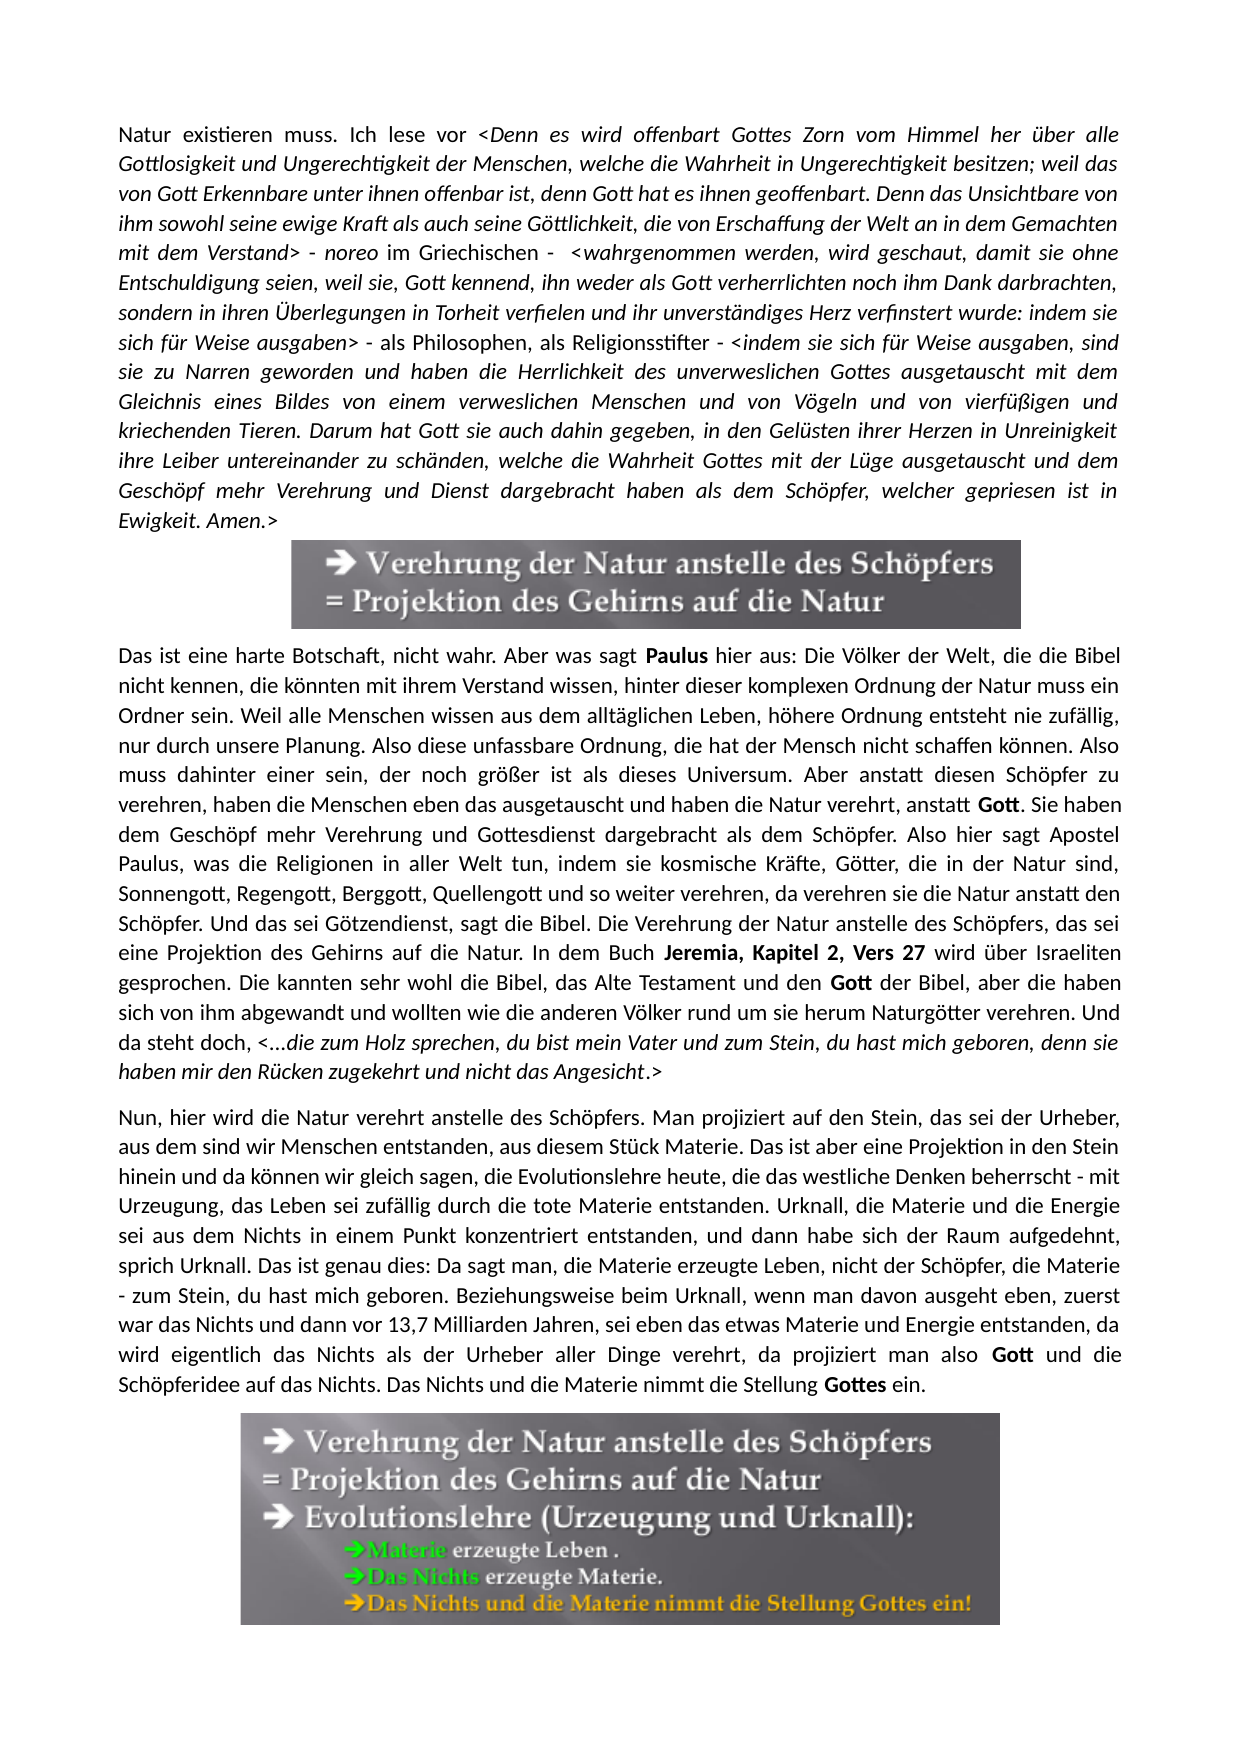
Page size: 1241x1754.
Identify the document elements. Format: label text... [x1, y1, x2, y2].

picture [240, 1413, 1000, 1625]
picture [291, 540, 1021, 629]
text Nun, hier wird die Natur verehrt anstelle des Schöpfers. Man projiziert auf den Stein, das sei der Urheber, aus dem sind wir Menschen entstanden, aus diesem Stück Materie. Das ist aber eine Projektion in den Stein hinein und da können wir gleich sagen, die Evolutionslehre heute, die das westliche Denken beherrscht - mit Urzeugung, das Leben sei zufällig durch die tote Materie entstanden. Urknall, die Materie und die Energie sei aus dem Nichts in einem Punkt konzentriert entstanden, und dann habe sich der Raum aufgedehnt, sprich Urknall. Das ist genau dies: Da sagt man, die Materie erzeugte Leben, nicht der Schöpfer, die Materie - zum Stein, du hast mich geboren. Beziehungsweise beim Urknall, wenn man davon ausgeht eben, zuerst war das Nichts und dann vor 13,7 Milliarden Jahren, sei eben das etwas Materie und Energie entstanden, da wird eigentlich das Nichts als der Urheber aller Dinge verehrt, da projiziert man also Gott und die Schöpferidee auf das Nichts. Das Nichts und die Materie nimmt die Stellung Gottes ein. [118, 1101, 1122, 1398]
text Das ist eine harte Botschaft, nicht wahr. Aber was sagt Paulus hier aus: Die Völker der Welt, die die Bibel nicht kennen, die könnten mit ihrem Verstand wissen, hinter dieser komplexen Ordnung der Natur muss ein Ordner sein. Weil alle Menschen wissen aus dem alltäglichen Leben, höhere Ordnung entsteht nie zufällig, nur durch unsere Planung. Also diese unfassbare Ordnung, die hat der Mensch nicht schaffen können. Also muss dahinter einer sein, der noch größer ist als dieses Universum. Aber anstatt diesen Schöpfer zu verehren, haben die Menschen eben das ausgetauscht und haben die Natur verehrt, anstatt Gott. Sie haben dem Geschöpf mehr Verehrung und Gottesdienst dargebracht als dem Schöpfer. Also hier sagt Apostel Paulus, was die Religionen in aller Welt tun, indem sie kosmische Kräfte, Götter, die in der Natur sind, Sonnengott, Regengott, Berggott, Quellengott und so weiter verehren, da verehren sie die Natur anstatt den Schöpfer. Und das sei Götzendienst, sagt die Bibel. Die Verehrung der Natur anstelle des Schöpfers, das sei eine Projektion des Gehirns auf die Natur. In dem Buch Jeremia, Kapitel 2, Vers 27 wird über Israeliten gesprochen. Die kannten sehr wohl die Bibel, das Alte Testament und den Gott der Bibel, aber die haben sich von ihm abgewandt und wollten wie die anderen Völker rund um sie herum Naturgötter verehren. Und da steht doch, <...die zum Holz sprechen, du bist mein Vater und zum Stein, du hast mich geboren, denn sie haben mir den Rücken zugekehrt und nicht das Angesicht.> [118, 640, 1122, 1085]
text Natur existieren muss. Ich lese vor <Denn es wird offenbart Gottes Zorn vom Himmel her über alle Gottlosigkeit und Ungerechtigkeit der Menschen, welche die Wahrheit in Ungerechtigkeit besitzen; weil das von Gott Erkennbare unter ihnen offenbar ist, denn Gott hat es ihnen geoffenbart. Denn das Unsichtbare von ihm sowohl seine ewige Kraft als auch seine Göttlichkeit, die von Erschaffung der Welt an in dem Gemachten mit dem Verstand> - noreo im Griechischen - <wahrgenommen werden, wird geschaut, damit sie ohne Entschuldigung seien, weil sie, Gott kennend, ihn weder als Gott verherrlichten noch ihm Dank darbrachten, sondern in ihren Überlegungen in Torheit verfielen und ihr unverständiges Herz verfinstert wurde: indem sie sich für Weise ausgaben> - als Philosophen, als Religionsstifter - <indem sie sich für Weise ausgaben, sind sie zu Narren geworden und haben die Herrlichkeit des unverweslichen Gottes ausgetauscht mit dem Gleichnis eines Bildes von einem verweslichen Menschen und von Vögeln und von vierfüßigen und kriechenden Tieren. Darum hat Gott sie auch dahin gegeben, in den Gelüsten ihrer Herzen in Unreinigkeit ihre Leiber untereinander zu schänden, welche die Wahrheit Gottes mit der Lüge ausgetauscht und dem Geschöpf mehr Verehrung und Dienst dargebracht haben als dem Schöpfer, welcher gepriesen ist in Ewigkeit. Amen.> [118, 118, 1122, 534]
